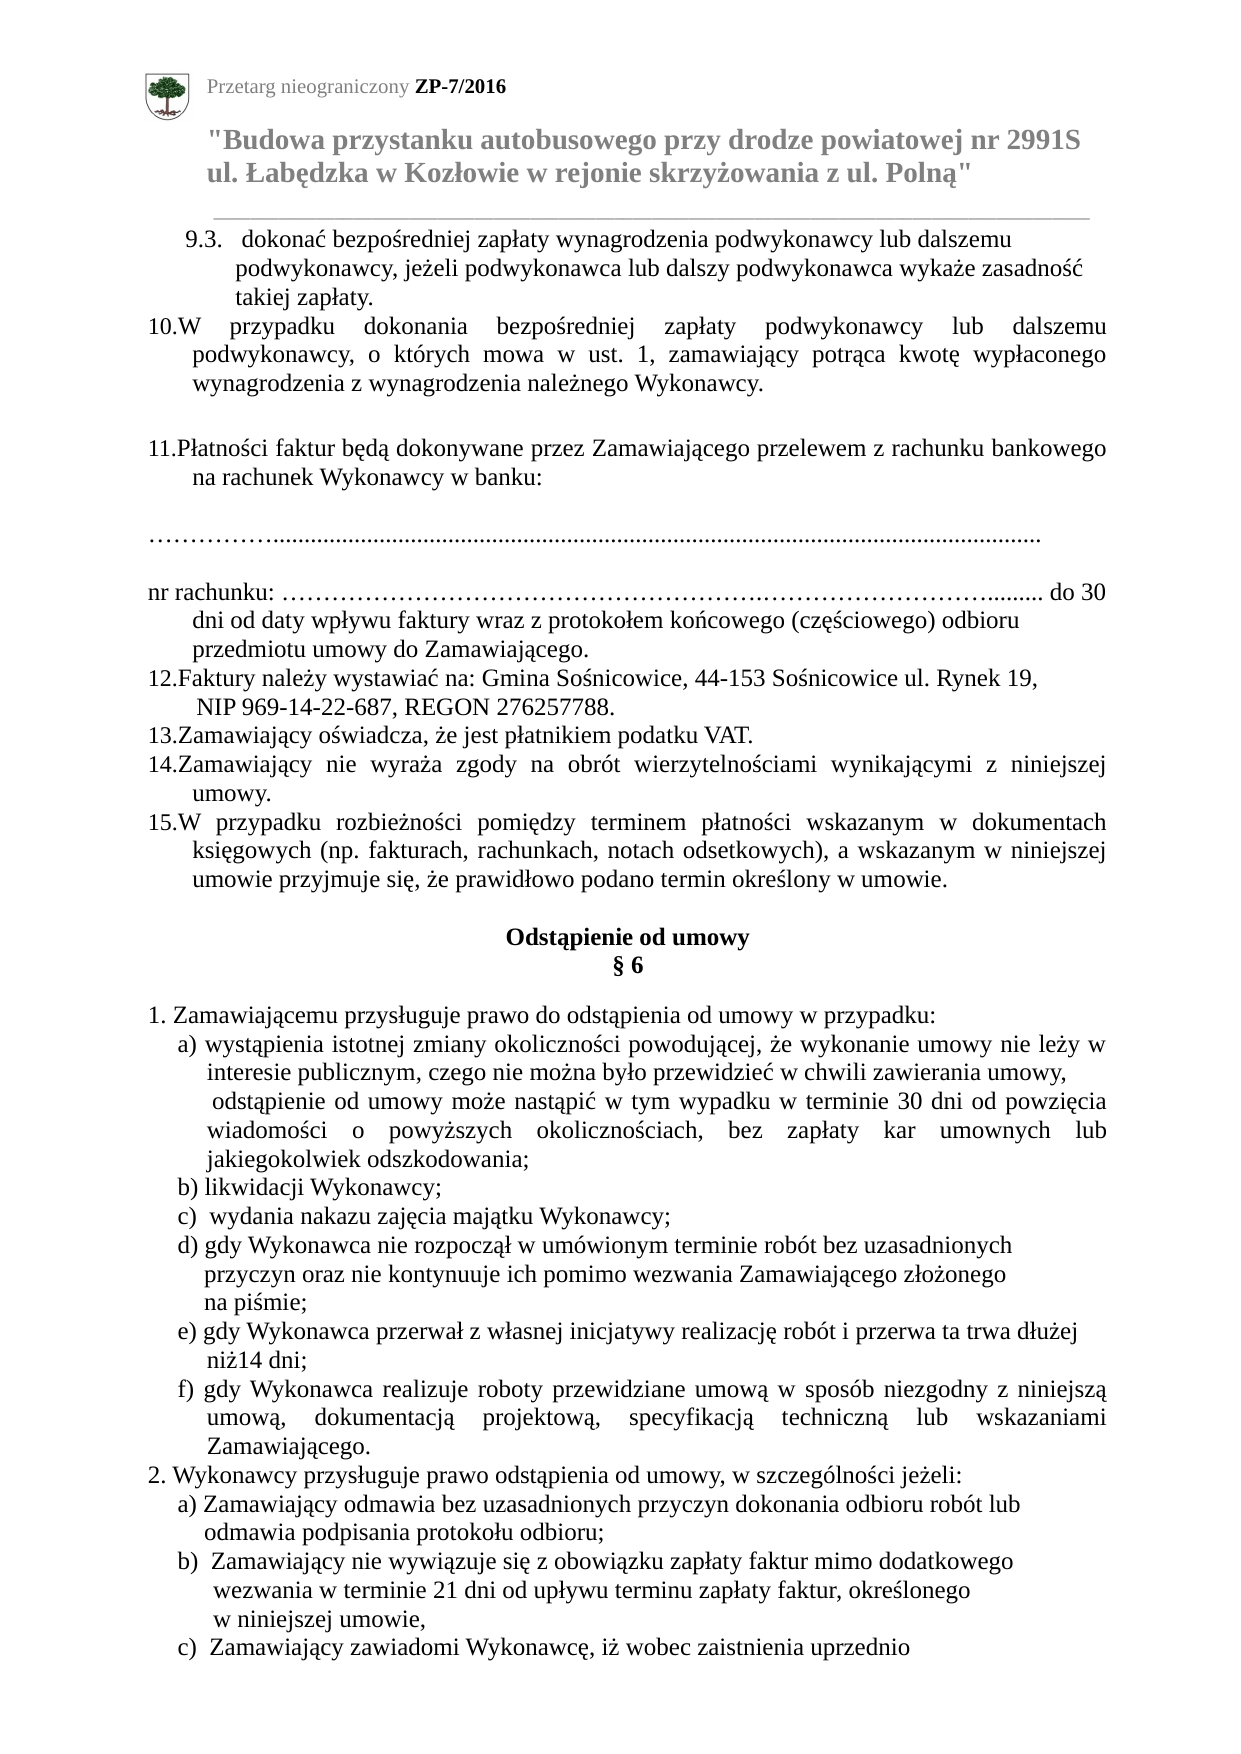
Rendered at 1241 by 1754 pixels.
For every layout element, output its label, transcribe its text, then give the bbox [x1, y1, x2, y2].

text ……………........................................................................................................................... [148, 519, 1107, 548]
text § 6 [148, 950, 1107, 979]
text d) gdy Wykonawca nie rozpoczął w umówionym terminie robót bez uzasadnionych przyczyn oraz nie kontynuuje ich pomimo wezwania Zamawiającego złożonego na piśmie; [148, 1230, 1107, 1316]
text a) Zamawiający odmawia bez uzasadnionych przyczyn dokonania odbioru robót lub odmawia podpisania protokołu odbioru; [148, 1489, 1107, 1546]
text 9.3. dokonać bezpośredniej zapłaty wynagrodzenia podwykonawcy lub dalszemu podwykonawcy, jeżeli podwykonawca lub dalszy podwykonawca wykaże zasadność takiej zapłaty. [185, 224, 1107, 311]
list W przypadku dokonania bezpośredniej zapłaty podwykonawcy lub dalszemu podwykonawcy, o których mowa w ust. 1, zamawiający potrąca kwotę wypłaconego wynagrodzenia z wynagrodzenia należnego Wykonawcy. [148, 311, 1107, 397]
text nr rachunku: ………………………………………………….………………………......... do 30 dni od daty wpływu faktury wraz z protokołem końcowego (częściowego) odbioru przedmiotu umowy do Zamawiającego. [148, 577, 1107, 663]
list Płatności faktur będą dokonywane przez Zamawiającego przelewem z rachunku bankowego na rachunek Wykonawcy w banku: [148, 433, 1107, 490]
list W przypadku rozbieżności pomiędzy terminem płatności wskazanym w dokumentach księgowych (np. fakturach, rachunkach, notach odsetkowych), a wskazanym w niniejszej umowie przyjmuje się, że prawidłowo podano termin określony w umowie. [148, 807, 1107, 893]
list Zamawiający nie wyraża zgody na obrót wierzytelnościami wynikającymi z niniejszej umowy. [148, 749, 1107, 807]
list Zamawiający oświadcza, że jest płatnikiem podatku VAT. [148, 720, 1107, 749]
text odstąpienie od umowy może nastąpić w tym wypadku w terminie 30 dni od powzięcia wiadomości o powyższych okolicznościach, bez zapłaty kar umownych lub jakiegokolwiek odszkodowania; [177, 1086, 1107, 1172]
text f) gdy Wykonawca realizuje roboty przewidziane umową w sposób niezgodny z niniejszą umową, dokumentacją projektową, specyfikacją techniczną lub wskazaniami Zamawiającego. [177, 1374, 1107, 1460]
text 2. Wykonawcy przysługuje prawo odstąpienia od umowy, w szczególności jeżeli: [148, 1460, 1107, 1489]
text b) likwidacji Wykonawcy; [148, 1172, 1107, 1201]
text wezwania w terminie 21 dni od upływu terminu zapłaty faktur, określonego [207, 1575, 1107, 1604]
text NIP 969-14-22-687, REGON 276257788. [148, 692, 1107, 720]
list Faktury należy wystawiać na: Gmina Sośnicowice, 44-153 Sośnicowice ul. Rynek 19, [148, 663, 1107, 692]
text Odstąpienie od umowy [148, 922, 1107, 950]
text b) Zamawiający nie wywiązuje się z obowiązku zapłaty faktur mimo dodatkowego [177, 1546, 1107, 1575]
text w niniejszej umowie, [148, 1604, 1107, 1632]
text e) gdy Wykonawca przerwał z własnej inicjatywy realizację robót i przerwa ta trwa dłużej niż14 dni; [177, 1316, 1107, 1374]
text 1. Zamawiającemu przysługuje prawo do odstąpienia od umowy w przypadku: [148, 1000, 1107, 1029]
text c) Zamawiający zawiadomi Wykonawcę, iż wobec zaistnienia uprzednio [148, 1632, 1107, 1661]
text c) wydania nakazu zajęcia majątku Wykonawcy; [148, 1201, 1107, 1230]
text a) wystąpienia istotnej zmiany okoliczności powodującej, że wykonanie umowy nie leży w interesie publicznym, czego nie można było przewidzieć w chwili zawierania umowy, [177, 1029, 1107, 1086]
